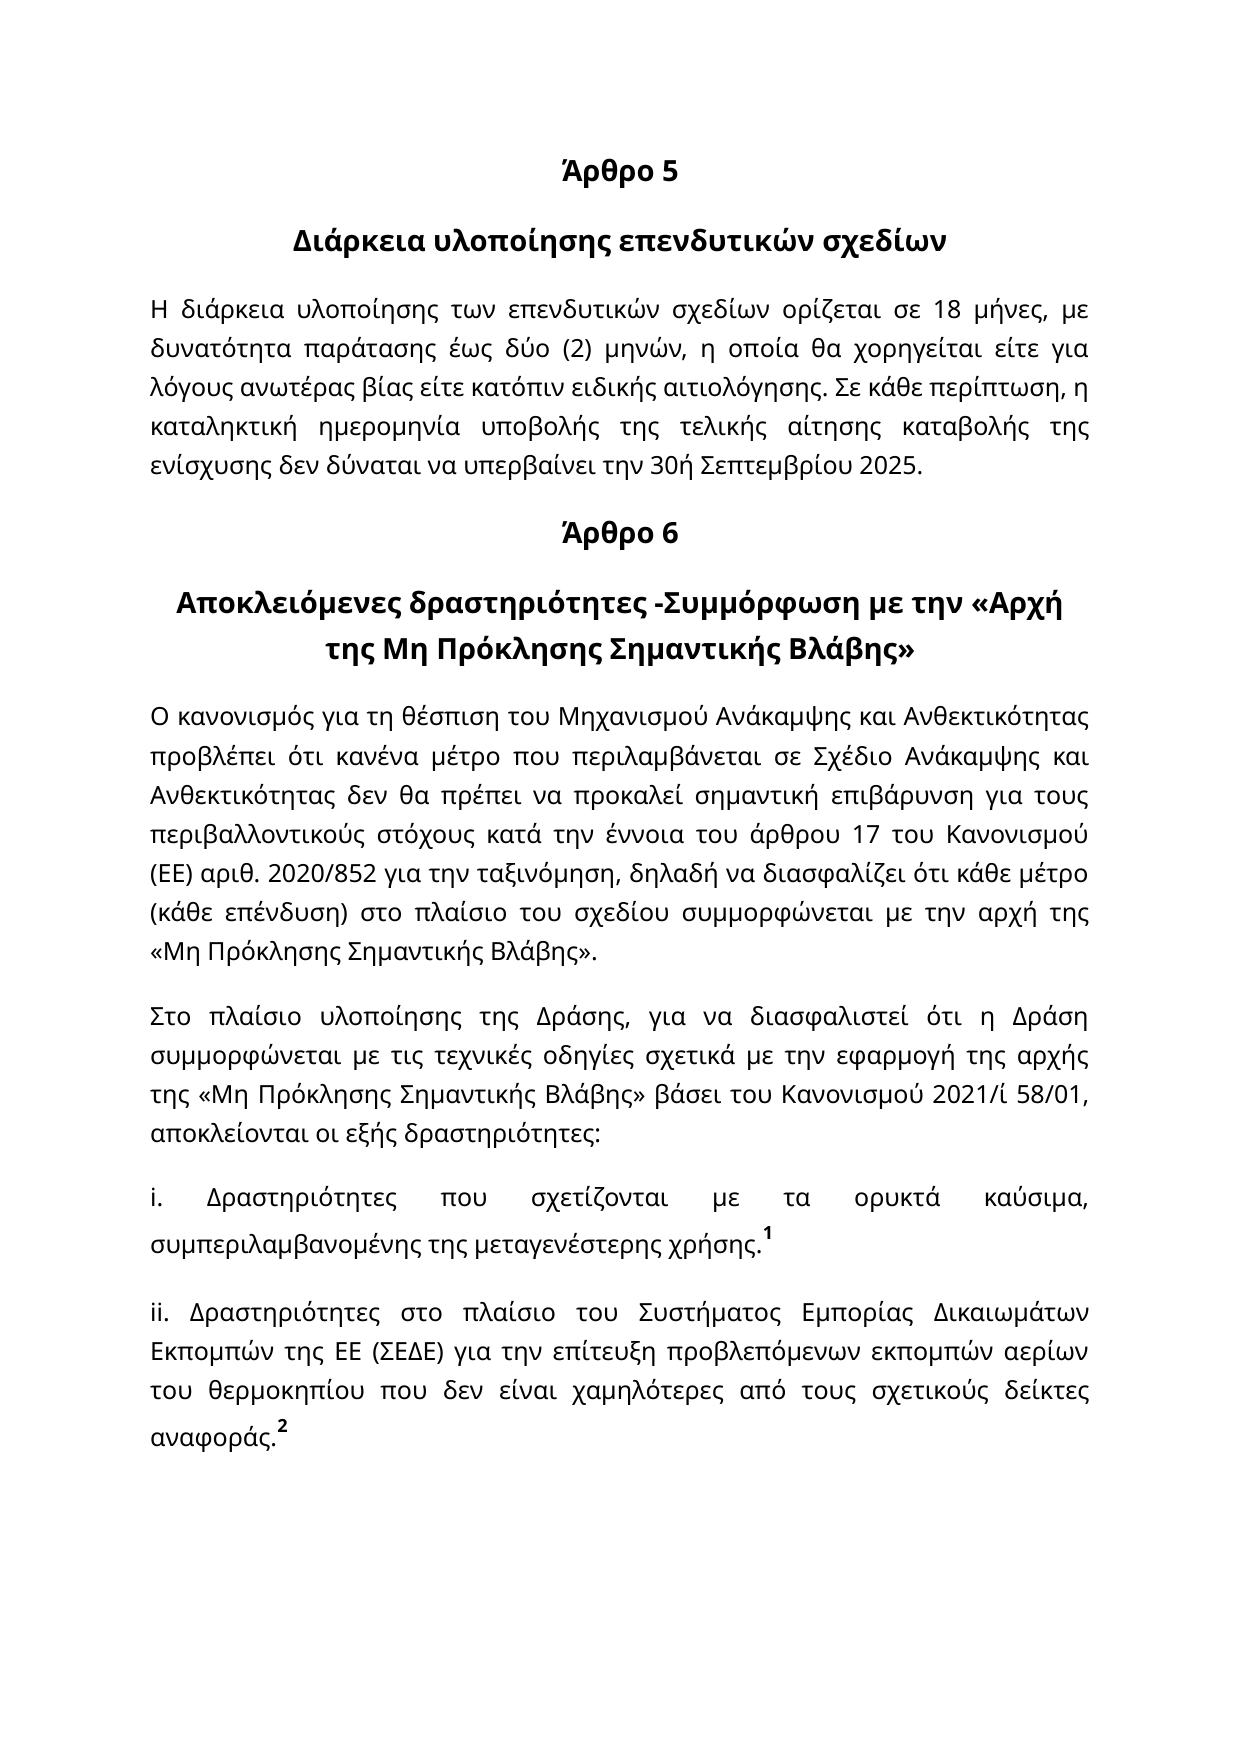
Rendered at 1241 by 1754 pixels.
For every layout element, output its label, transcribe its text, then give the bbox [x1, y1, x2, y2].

text i. Δραστηριότητες που σχετίζονται με τα ορυκτά καύσιμα, συμπεριλαμβανομένης της μεταγενέστερης χρήσης.1 [150, 1180, 1090, 1263]
text Στο πλαίσιο υλοποίησης της Δράσης, για να διασφαλιστεί ότι η Δράση συμμορφώνεται με τις τεχνικές οδηγίες σχετικά με την εφαρμογή της αρχής της «Μη Πρόκλησης Σημαντικής Βλάβης» βάσει του Κανονισμού 2021/ί 58/01, αποκλείονται οι εξής δραστηριότητες: [150, 998, 1090, 1150]
text Η διάρκεια υλοποίησης των επενδυτικών σχεδίων ορίζεται σε 18 μήνες, με δυνατότητα παράτασης έως δύο (2) μηνών, η οποία θα χορηγείται είτε για λόγους ανωτέρας βίας είτε κατόπιν ειδικής αιτιολόγησης. Σε κάθε περίπτωση, η καταληκτική ημερομηνία υποβολής της τελικής αίτησης καταβολής της ενίσχυσης δεν δύναται να υπερβαίνει την 30ή Σεπτεμβρίου 2025. [150, 291, 1090, 482]
subtitle Άρθρο 5 [150, 150, 1090, 190]
subtitle Αποκλειόμενες δραστηριότητες -Συμμόρφωση με την «Αρχή της Μη Πρόκλησης Σημαντικής Βλάβης» [150, 583, 1090, 668]
subtitle Διάρκεια υλοποίησης επενδυτικών σχεδίων [150, 221, 1090, 260]
text Ο κανονισμός για τη θέσπιση του Μηχανισμού Ανάκαμψης και Ανθεκτικότητας προβλέπει ότι κανένα μέτρο που περιλαμβάνεται σε Σχέδιο Ανάκαμψης και Ανθεκτικότητας δεν θα πρέπει να προκαλεί σημαντική επιβάρυνση για τους περιβαλλοντικούς στόχους κατά την έννοια του άρθρου 17 του Κανονισμού (ΕΕ) αριθ. 2020/852 για την ταξινόμηση, δηλαδή να διασφαλίζει ότι κάθε μέτρο (κάθε επένδυση) στο πλαίσιο του σχεδίου συμμορφώνεται με την αρχή της «Μη Πρόκλησης Σημαντικής Βλάβης». [150, 699, 1090, 968]
text ii. Δραστηριότητες στο πλαίσιο του Συστήματος Εμπορίας Δικαιωμάτων Εκπομπών της ΕΕ (ΣΕΔΕ) για την επίτευξη προβλεπόμενων εκπομπών αερίων του θερμοκηπίου που δεν είναι χαμηλότερες από τους σχετικούς δείκτες αναφοράς.2 [150, 1294, 1090, 1456]
subtitle Άρθρο 6 [150, 512, 1090, 552]
